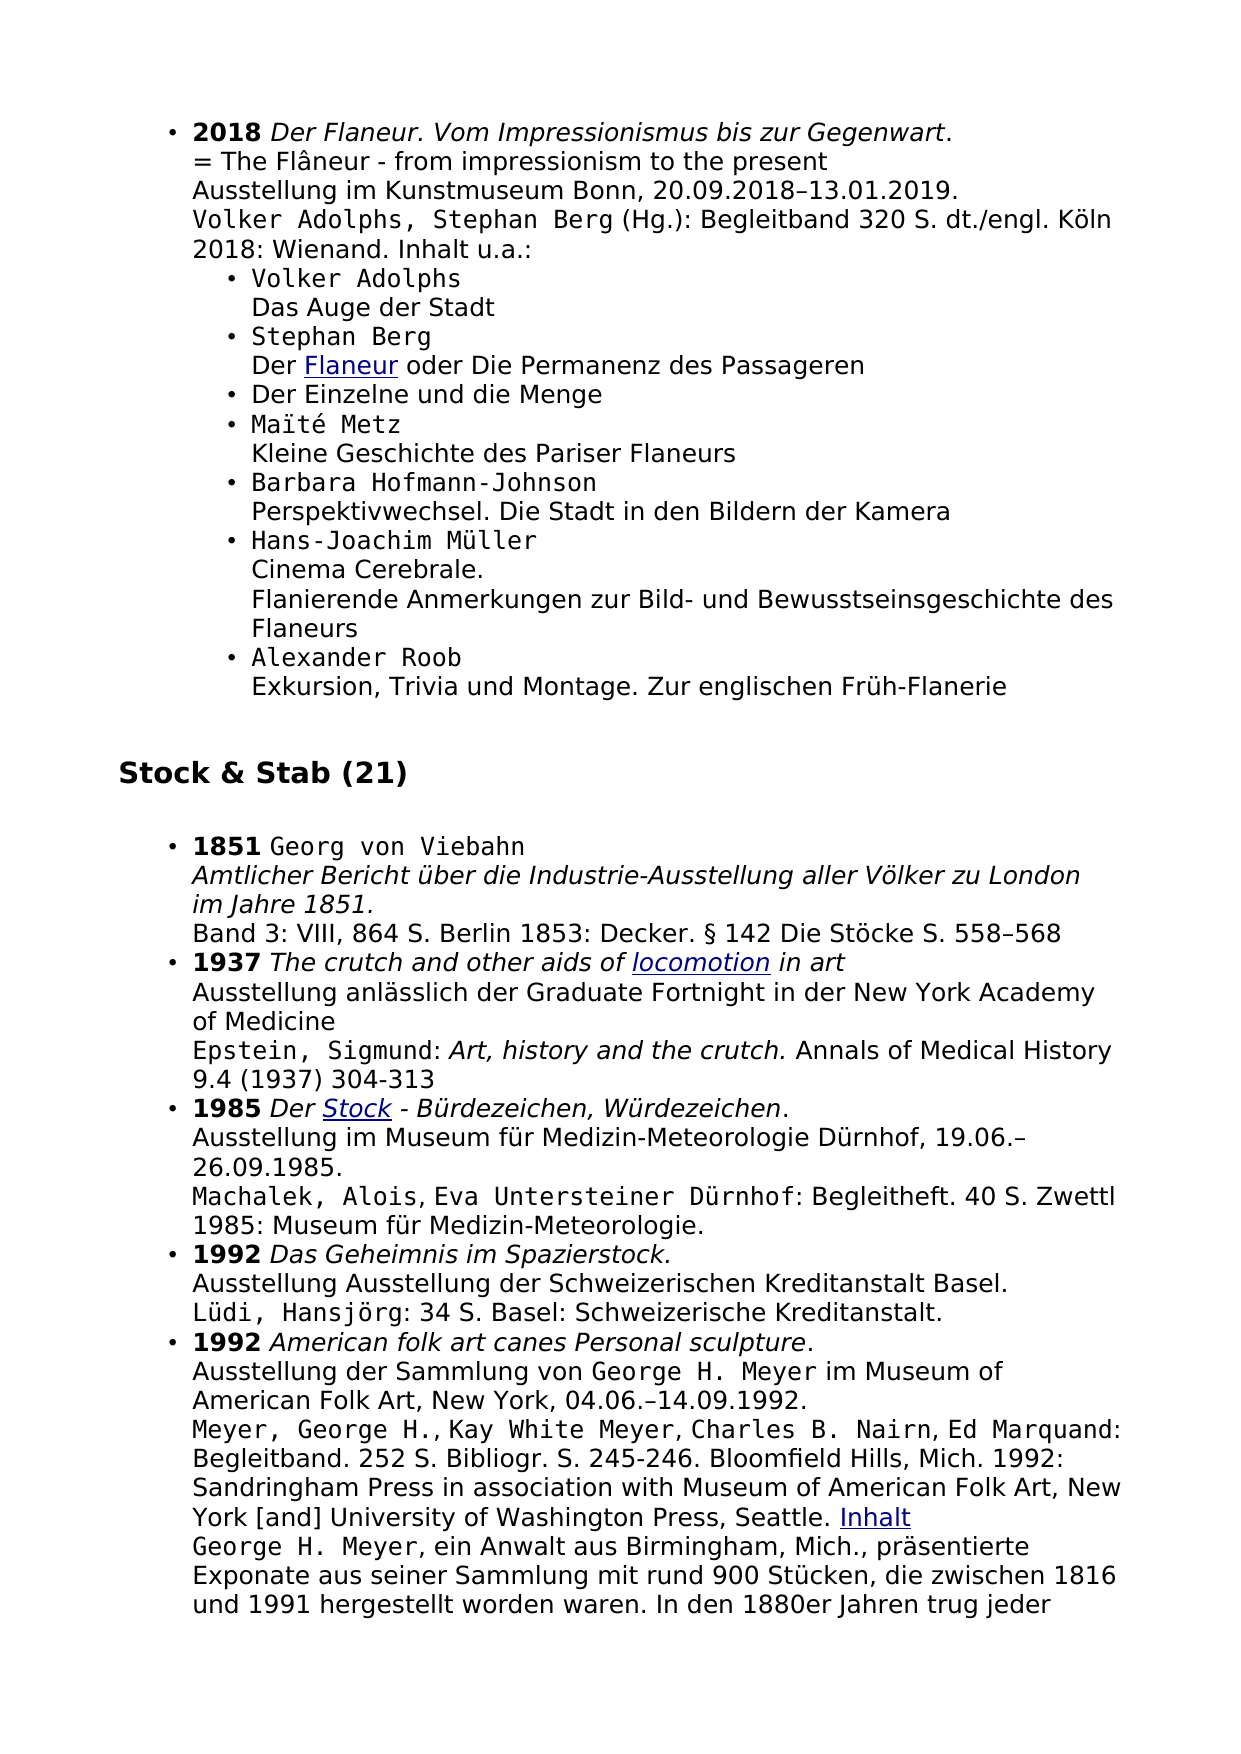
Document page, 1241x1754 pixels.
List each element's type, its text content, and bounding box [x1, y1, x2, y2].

subtitle Stock & Stab (21) [118, 756, 1122, 790]
list Barbara Hofmann-Johnson Perspektivwechsel. Die Stadt in den Bildern der Kamera [236, 468, 1122, 526]
list 1992 American folk art canes Personal sculpture. Ausstellung der Sammlung von George H. Meyer im Museum of American Folk Art, New York, 04.06.–14.09.1992. Meyer, George H., Kay White Meyer, Charles B. Nairn, Ed Marquand: Begleitband. 252 S. Bibliogr. S. 245-246. Bloomfield Hills, Mich. 1992: Sandringham Press in association with Museum of American Folk Art, New York [and] University of Washington Press, Seattle. Inhalt George H. Meyer, ein Anwalt aus Birmingham, Mich., präsentierte Exponate aus seiner Sammlung mit rund 900 Stücken, die zwischen 1816 und 1991 hergestellt worden waren. In den 1880er Jahren trug jeder [177, 1328, 1122, 1619]
list 2018 Der Flaneur. Vom Impressionismus bis zur Gegenwart. = The Flâneur - from impressionism to the present Ausstellung im Kunstmuseum Bonn, 20.09.2018–13.01.2019. Volker Adolphs, Stephan Berg (Hg.): Begleitband 320 S. dt./engl. Köln 2018: Wienand. Inhalt u.a.: [177, 118, 1122, 264]
list 1937 The crutch and other aids of locomotion in art Ausstellung anlässlich der Graduate Fortnight in der New York Academy of Medicine Epstein, Sigmund: Art, history and the crutch. Annals of Medical History 9.4 (1937) 304-313 [177, 948, 1122, 1094]
list Stephan Berg Der Flaneur oder Die Permanenz des Passageren [236, 322, 1122, 381]
list Volker Adolphs Das Auge der Stadt [236, 264, 1122, 322]
list Maïté Metz Kleine Geschichte des Pariser Flaneurs [236, 410, 1122, 468]
list Der Einzelne und die Menge [236, 381, 1122, 410]
list 1985 Der Stock - Bürdezeichen, Würdezeichen. Ausstellung im Museum für Medizin-Meteorologie Dürnhof, 19.06.–26.09.1985. Machalek, Alois, Eva Untersteiner Dürnhof: Begleitheft. 40 S. Zwettl 1985: Museum für Medizin-Meteorologie. [177, 1094, 1122, 1240]
list 1992 Das Geheimnis im Spazierstock. Ausstellung Ausstellung der Schweizerischen Kreditanstalt Basel. Lüdi, Hansjörg: 34 S. Basel: Schweizerische Kreditanstalt. [177, 1240, 1122, 1328]
list Alexander Roob Exkursion, Trivia und Montage. Zur englischen Früh-Flanerie [236, 643, 1122, 701]
list Hans-Joachim Müller Cinema Cerebrale. Flanierende Anmerkungen zur Bild- und Bewusstseinsgeschichte des Flaneurs [236, 526, 1122, 643]
list 1851 Georg von Viebahn Amtlicher Bericht über die Industrie-Ausstellung aller Völker zu London im Jahre 1851. Band 3: VIII, 864 S. Berlin 1853: Decker. § 142 Die Stöcke S. 558–568 [177, 832, 1122, 948]
